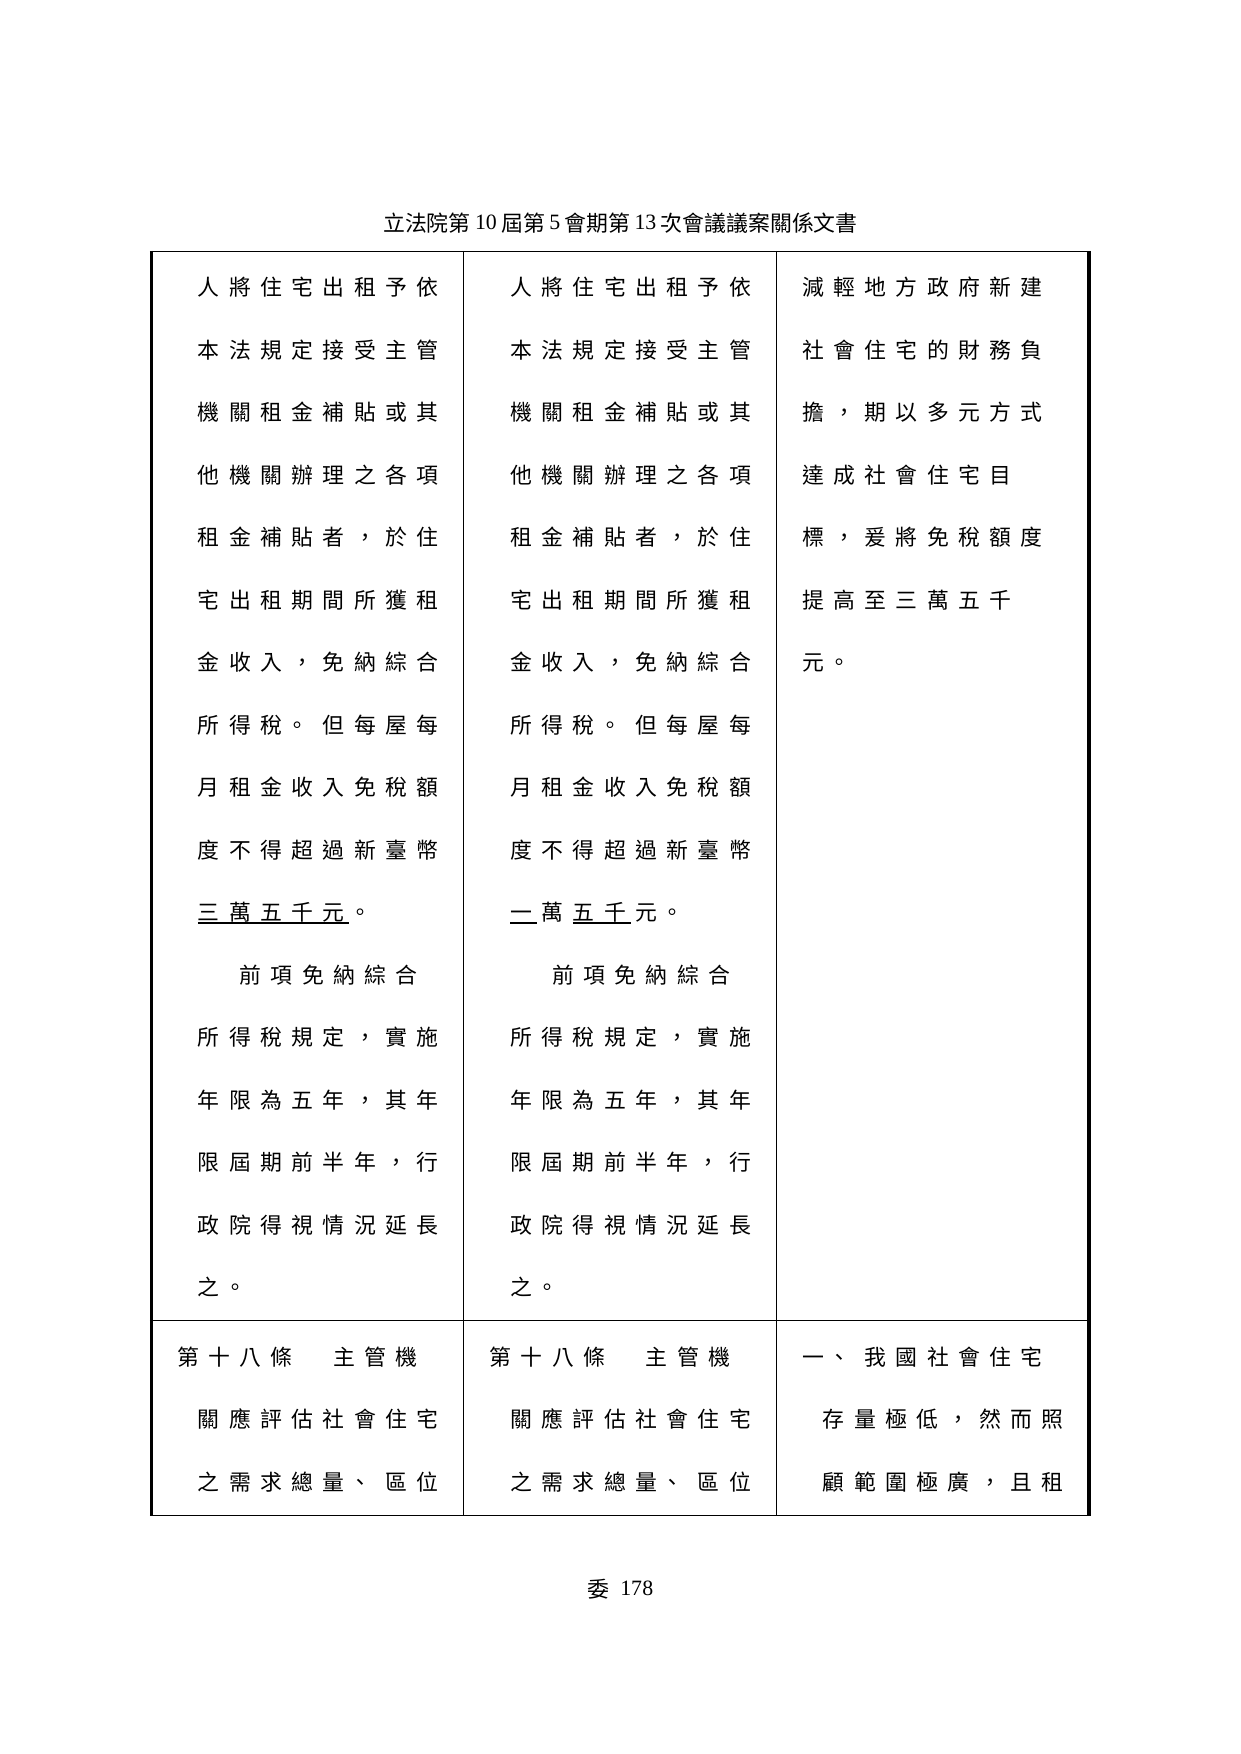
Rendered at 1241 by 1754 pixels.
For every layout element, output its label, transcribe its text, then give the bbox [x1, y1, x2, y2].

table_cell 第十八條 主管機關應評估社會住宅之需求總量、區位 [464, 1321, 776, 1514]
table_cell 一、我國社會住宅存量極低，然而照顧範圍極廣，且租 [777, 1321, 1087, 1514]
table_cell 人將住宅出租予依本法規定接受主管機關租金補貼或其他機關辦理之各項租金補貼者，於住宅出租期間所獲租金收入，免納綜合所得稅。但每屋每月租金收入免稅額度不得超過新臺幣一萬五千元。 前項免納綜合所得稅規定，實施年限為五年，其年限屆期前半年，行政院得視情況延長之。 [464, 252, 776, 1320]
table_cell 減輕地方政府新建社會住宅的財務負擔，期以多元方式達成社會住宅目標，爰將免稅額度提高至三萬五千元。 [777, 252, 1087, 1320]
table_cell 人將住宅出租予依本法規定接受主管機關租金補貼或其他機關辦理之各項租金補貼者，於住宅出租期間所獲租金收入，免納綜合所得稅。但每屋每月租金收入免稅額度不得超過新臺幣三萬五千元。 前項免納綜合所得稅規定，實施年限為五年，其年限屆期前半年，行政院得視情況延長之。 [153, 252, 463, 1320]
table_cell 第十八條 主管機關應評估社會住宅之需求總量、區位 [153, 1321, 463, 1514]
